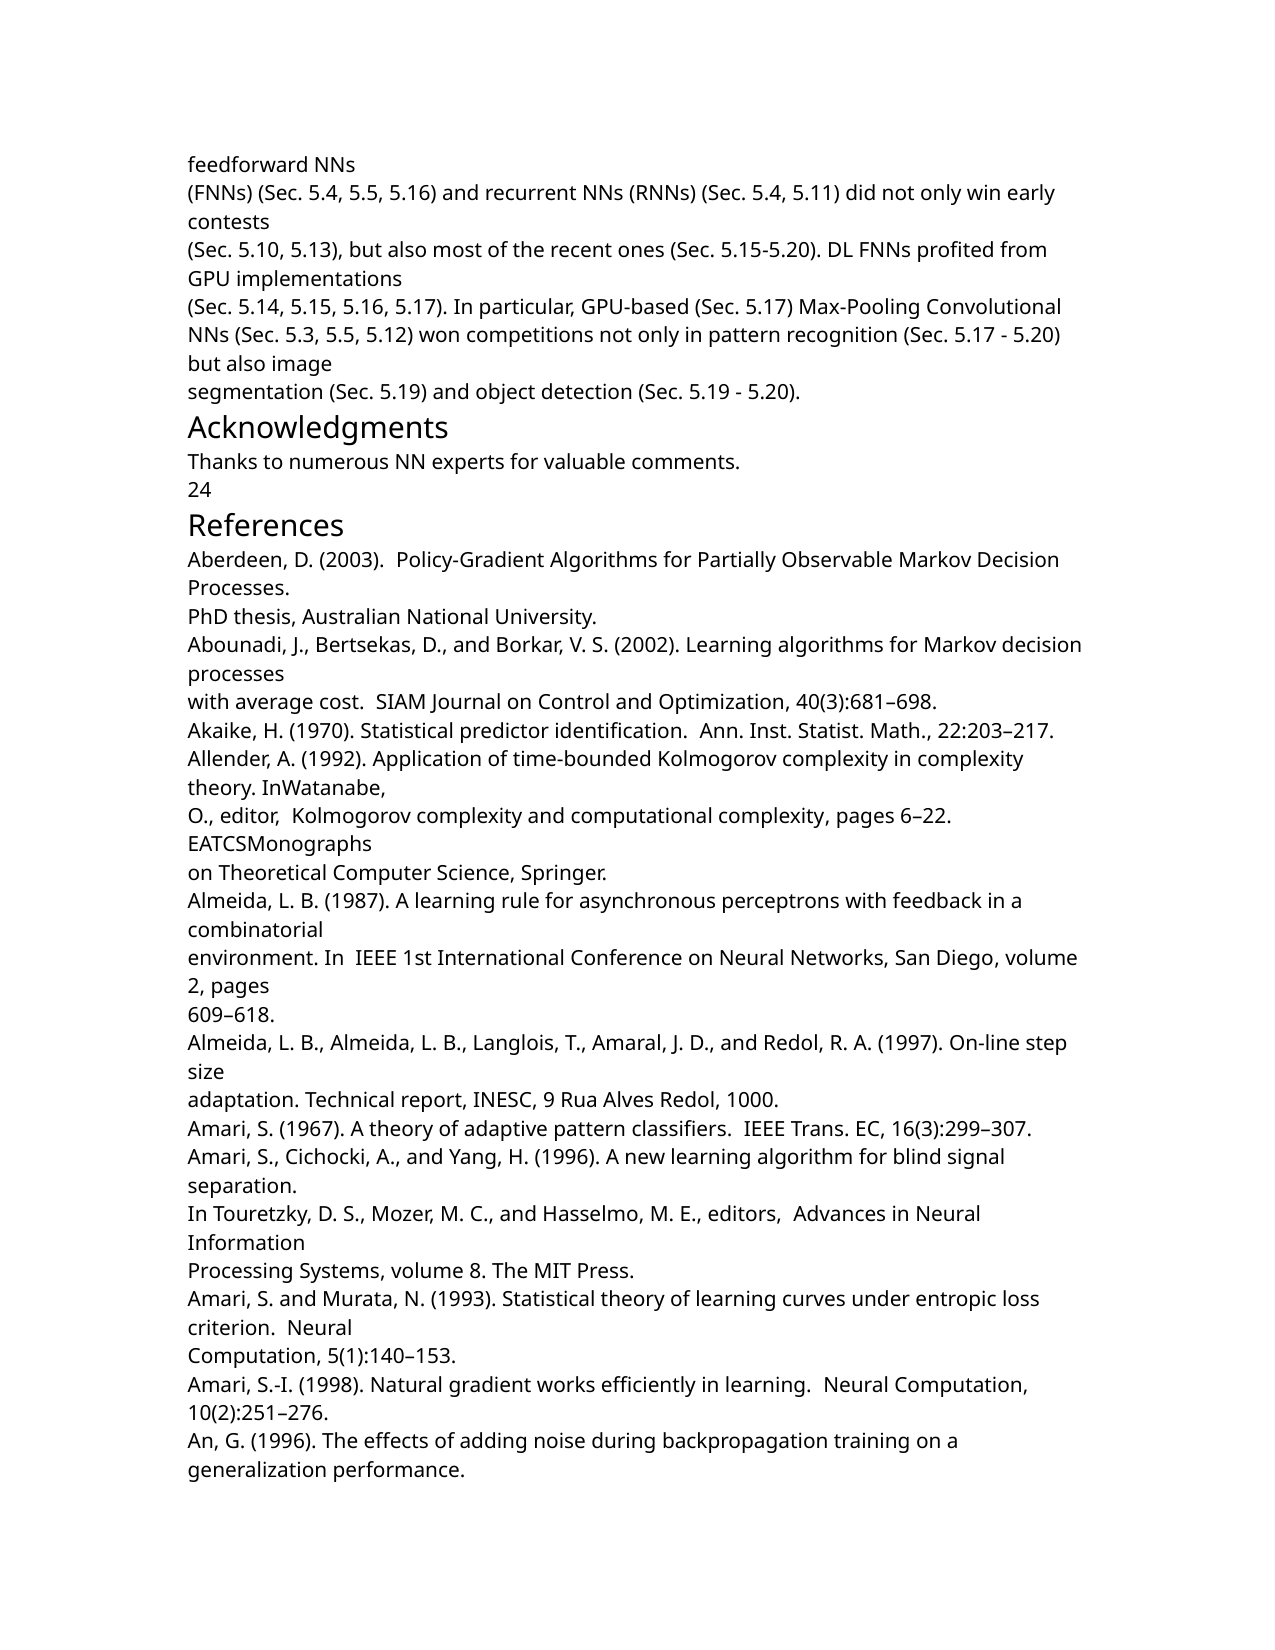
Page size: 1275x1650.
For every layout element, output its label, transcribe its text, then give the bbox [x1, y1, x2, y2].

text (FNNs) (Sec. 5.4, 5.5, 5.16) and recurrent NNs (RNNs) (Sec. 5.4, 5.11) did not only win early contests [187, 178, 1087, 235]
text Amari, S. (1967). A theory of adaptive pattern classifiers. IEEE Trans. EC, 16(3):299–307. [187, 1114, 1087, 1142]
text In Touretzky, D. S., Mozer, M. C., and Hasselmo, M. E., editors, Advances in Neural Information [187, 1199, 1087, 1256]
text References [187, 504, 1087, 545]
text Almeida, L. B. (1987). A learning rule for asynchronous perceptrons with feedback in a combinatorial [187, 886, 1087, 943]
text PhD thesis, Australian National University. [187, 602, 1087, 630]
text Almeida, L. B., Almeida, L. B., Langlois, T., Amaral, J. D., and Redol, R. A. (1997). On-line step size [187, 1028, 1087, 1085]
text Amari, S., Cichocki, A., and Yang, H. (1996). A new learning algorithm for blind signal separation. [187, 1142, 1087, 1199]
text segmentation (Sec. 5.19) and object detection (Sec. 5.19 - 5.20). [187, 377, 1087, 406]
text Allender, A. (1992). Application of time-bounded Kolmogorov complexity in complexity theory. InWatanabe, [187, 744, 1087, 801]
text 609–618. [187, 1000, 1087, 1028]
text Aberdeen, D. (2003). Policy-Gradient Algorithms for Partially Observable Markov Decision Processes. [187, 545, 1087, 602]
text Computation, 5(1):140–153. [187, 1341, 1087, 1370]
text on Theoretical Computer Science, Springer. [187, 858, 1087, 886]
text An, G. (1996). The effects of adding noise during backpropagation training on a generalization performance. [187, 1427, 1087, 1483]
text adaptation. Technical report, INESC, 9 Rua Alves Redol, 1000. [187, 1085, 1087, 1114]
text feedforward NNs [187, 150, 1087, 178]
text Amari, S. and Murata, N. (1993). Statistical theory of learning curves under entropic loss criterion. Neural [187, 1284, 1087, 1341]
text Amari, S.-I. (1998). Natural gradient works efficiently in learning. Neural Computation, 10(2):251–276. [187, 1370, 1087, 1427]
text Akaike, H. (1970). Statistical predictor identification. Ann. Inst. Statist. Math., 22:203–217. [187, 716, 1087, 744]
text O., editor, Kolmogorov complexity and computational complexity, pages 6–22. EATCSMonographs [187, 801, 1087, 858]
text Thanks to numerous NN experts for valuable comments. [187, 447, 1087, 476]
text 24 [187, 476, 1087, 504]
text (Sec. 5.10, 5.13), but also most of the recent ones (Sec. 5.15-5.20). DL FNNs profited from GPU implementations [187, 235, 1087, 292]
text environment. In IEEE 1st International Conference on Neural Networks, San Diego, volume 2, pages [187, 943, 1087, 1000]
text NNs (Sec. 5.3, 5.5, 5.12) won competitions not only in pattern recognition (Sec. 5.17 - 5.20) but also image [187, 321, 1087, 377]
text Processing Systems, volume 8. The MIT Press. [187, 1256, 1087, 1284]
text with average cost. SIAM Journal on Control and Optimization, 40(3):681–698. [187, 687, 1087, 716]
text Abounadi, J., Bertsekas, D., and Borkar, V. S. (2002). Learning algorithms for Markov decision processes [187, 630, 1087, 687]
text (Sec. 5.14, 5.15, 5.16, 5.17). In particular, GPU-based (Sec. 5.17) Max-Pooling Convolutional [187, 292, 1087, 321]
text Acknowledgments [187, 406, 1087, 447]
